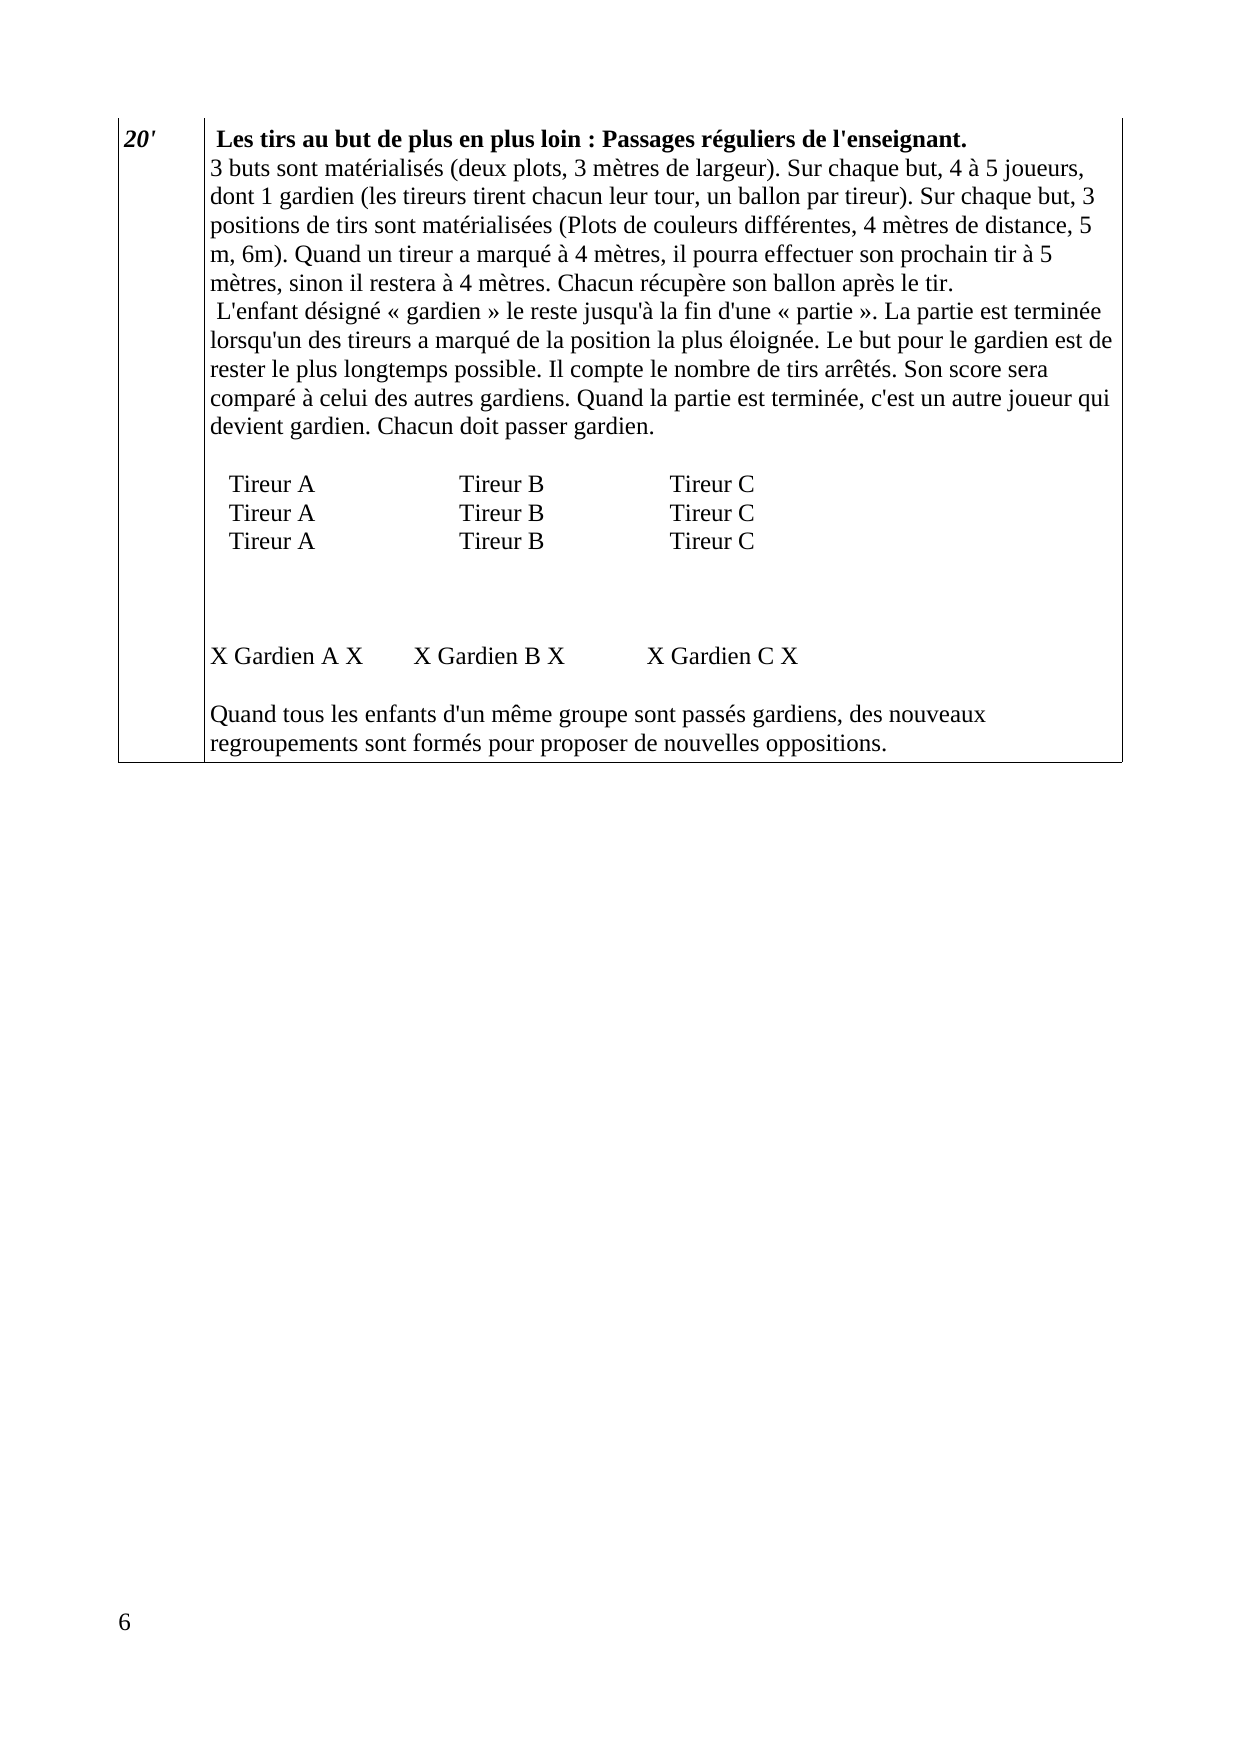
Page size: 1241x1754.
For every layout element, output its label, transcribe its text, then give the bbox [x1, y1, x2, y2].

table_cell Les tirs au but de plus en plus loin : Passages réguliers de l'enseignant. 3 buts sont matérialisés (deux plots, 3 mètres de largeur). Sur chaque but, 4 à 5 joueurs, dont 1 gardien (les tireurs tirent chacun leur tour, un ballon par tireur). Sur chaque but, 3 positions de tirs sont matérialisées (Plots de couleurs différentes, 4 mètres de distance, 5 m, 6m). Quand un tireur a marqué à 4 mètres, il pourra effectuer son prochain tir à 5 mètres, sinon il restera à 4 mètres. Chacun récupère son ballon après le tir. L'enfant désigné « gardien » le reste jusqu'à la fin d'une « partie ». La partie est terminée lorsqu'un des tireurs a marqué de la position la plus éloignée. Le but pour le gardien est de rester le plus longtemps possible. Il compte le nombre de tirs arrêtés. Son score sera comparé à celui des autres gardiens. Quand la partie est terminée, c'est un autre joueur qui devient gardien. Chacun doit passer gardien. Tireur A Tireur B Tireur C Tireur A Tireur B Tireur C Tireur A Tireur B Tireur C X Gardien A X X Gardien B X X Gardien C X Quand tous les enfants d'un même groupe sont passés gardiens, des nouveaux regroupements sont formés pour proposer de nouvelles oppositions. [205, 118, 1122, 762]
table_cell 20' [119, 118, 204, 762]
